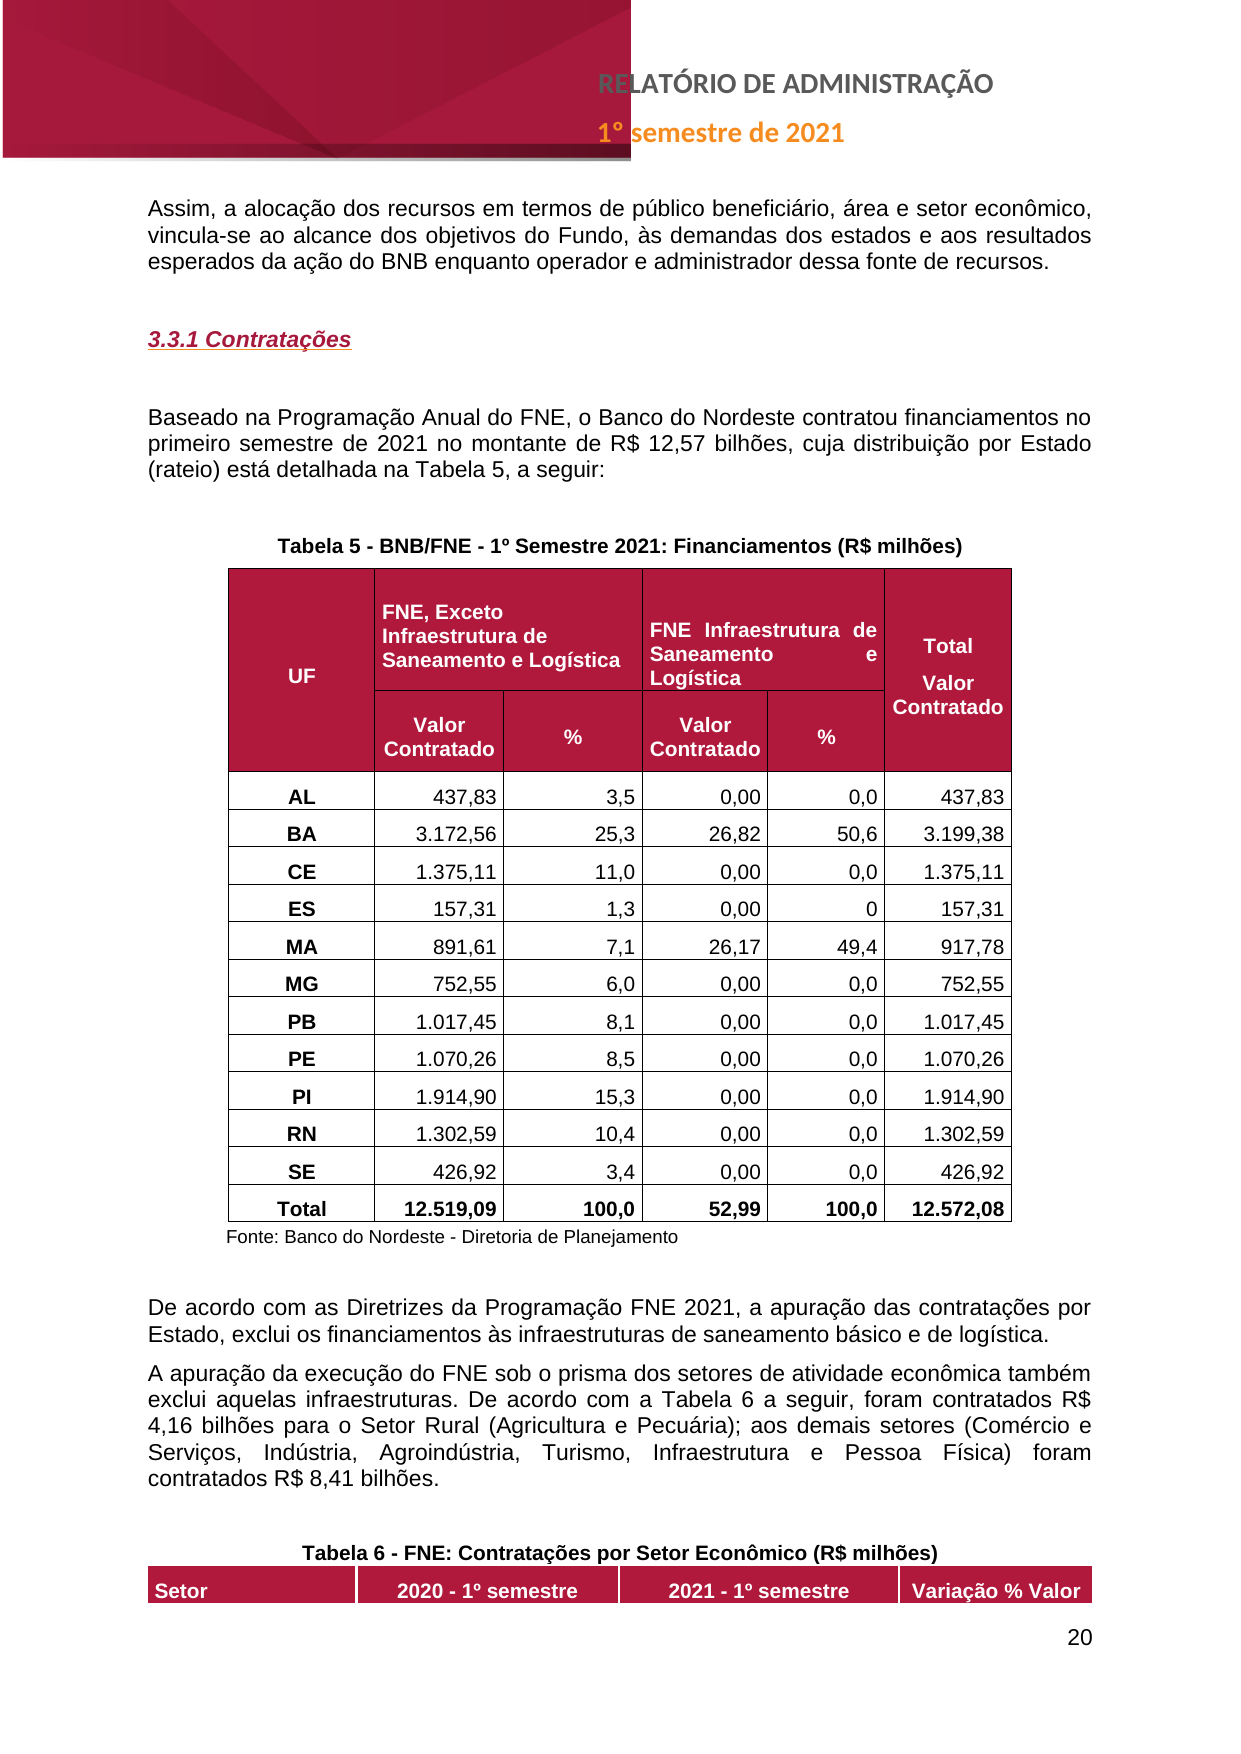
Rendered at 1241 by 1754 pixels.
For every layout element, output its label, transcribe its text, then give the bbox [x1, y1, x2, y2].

table_cell 752,55 [885, 960, 1011, 996]
table_cell 100,0 [768, 1185, 884, 1221]
table_cell 0,00 [643, 772, 767, 808]
table_cell 0,0 [768, 960, 884, 996]
table_cell 3,4 [504, 1147, 642, 1183]
table_header Total Valor Contratado [885, 569, 1011, 771]
table_cell 1.375,11 [885, 847, 1011, 883]
table_cell SE [229, 1147, 374, 1183]
table_cell 0,00 [643, 1035, 767, 1071]
table_cell 1,3 [504, 885, 642, 921]
table_cell 0,00 [643, 997, 767, 1033]
table_cell Valor Contratado [643, 691, 767, 771]
table_cell 3.172,56 [375, 810, 503, 846]
table_cell 0,00 [643, 1147, 767, 1183]
table_cell 917,78 [885, 922, 1011, 958]
table_cell 1.914,90 [375, 1072, 503, 1108]
table_cell AL [229, 772, 374, 808]
text Baseado na Programação Anual do FNE, o Banco do Nordeste contratou financiamentos no primeiro semestre de 2021 no montante de R$ 12,57 bilhões, cuja distribuição por Estado (rateio) está detalhada na Tabela 5, a seguir: [148, 403, 1092, 483]
table_cell 157,31 [885, 885, 1011, 921]
table_cell 0,0 [768, 1035, 884, 1071]
table_cell 0,00 [643, 1110, 767, 1146]
table_cell 12.572,08 [885, 1185, 1011, 1221]
table_cell PI [229, 1072, 374, 1108]
table_cell 0,0 [768, 1147, 884, 1183]
table_cell 1.070,26 [375, 1035, 503, 1071]
table_cell 1.017,45 [375, 997, 503, 1033]
table_cell 0,00 [643, 960, 767, 996]
table_cell 426,92 [375, 1147, 503, 1183]
table_header FNE, Exceto Infraestrutura de Saneamento e Logística [375, 569, 642, 690]
table_cell % [768, 691, 884, 771]
table_cell 0,00 [643, 1072, 767, 1108]
picture [0, 0, 631, 162]
table_header Setor [148, 1566, 355, 1603]
table_header FNE Infraestrutura de Saneamento e Logística [643, 569, 884, 690]
table_cell 437,83 [375, 772, 503, 808]
table_cell 1.070,26 [885, 1035, 1011, 1071]
table_header 2021 - 1º semestre [620, 1566, 898, 1603]
text Assim, a alocação dos recursos em termos de público beneficiário, área e setor econômico, vincula-se ao alcance dos objetivos do Fundo, às demandas dos estados e aos resultados esperados da ação do BNB enquanto operador e administrador dessa fonte de recursos. [148, 195, 1092, 274]
table_cell 0,0 [768, 772, 884, 808]
table_cell 8,1 [504, 997, 642, 1033]
table_cell 0,0 [768, 997, 884, 1033]
table_cell 52,99 [643, 1185, 767, 1221]
table_header 2020 - 1º semestre [358, 1566, 618, 1603]
table_cell 100,0 [504, 1185, 642, 1221]
table_cell 1.302,59 [885, 1110, 1011, 1146]
table_cell 0,00 [643, 847, 767, 883]
table_cell MG [229, 960, 374, 996]
table_cell 15,3 [504, 1072, 642, 1108]
table_cell 1.375,11 [375, 847, 503, 883]
table_cell 12.519,09 [375, 1185, 503, 1221]
table_cell 1.017,45 [885, 997, 1011, 1033]
table_cell 8,5 [504, 1035, 642, 1071]
table_cell MA [229, 922, 374, 958]
table_cell 0,0 [768, 1110, 884, 1146]
table_cell 1.914,90 [885, 1072, 1011, 1108]
table_cell CE [229, 847, 374, 883]
table_cell 157,31 [375, 885, 503, 921]
table_cell 26,82 [643, 810, 767, 846]
table_cell 3,5 [504, 772, 642, 808]
text A apuração da execução do FNE sob o prisma dos setores de atividade econômica também exclui aquelas infraestruturas. De acordo com a Tabela 6 a seguir, foram contratados R$ 4,16 bilhões para o Setor Rural (Agricultura e Pecuária); aos demais setores (Comércio e Serviços, Indústria, Agroindústria, Turismo, Infraestrutura e Pessoa Física) foram contratados R$ 8,41 bilhões. [148, 1359, 1092, 1491]
table_header UF [229, 569, 374, 771]
table_cell 26,17 [643, 922, 767, 958]
table_header Variação % Valor [900, 1566, 1092, 1603]
table_cell PB [229, 997, 374, 1033]
table_cell 426,92 [885, 1147, 1011, 1183]
table_cell 0,00 [643, 885, 767, 921]
table_cell 3.199,38 [885, 810, 1011, 846]
table_cell 0,0 [768, 1072, 884, 1108]
table_cell 10,4 [504, 1110, 642, 1146]
table_cell % [504, 691, 642, 771]
table_cell 7,1 [504, 922, 642, 958]
subtitle 3.3.1 Contratações [148, 326, 1092, 352]
table_cell RN [229, 1110, 374, 1146]
text Tabela 6 - FNE: Contratações por Setor Econômico (R$ milhões) [148, 1540, 1092, 1564]
table_cell BA [229, 810, 374, 846]
table_cell 437,83 [885, 772, 1011, 808]
table_cell 891,61 [375, 922, 503, 958]
text Fonte: Banco do Nordeste - Diretoria de Planejamento [148, 1226, 1092, 1248]
text De acordo com as Diretrizes da Programação FNE 2021, a apuração das contratações por Estado, exclui os financiamentos às infraestruturas de saneamento básico e de logística. [148, 1294, 1092, 1347]
table_cell 6,0 [504, 960, 642, 996]
table_cell Valor Contratado [375, 691, 503, 771]
table_cell 1.302,59 [375, 1110, 503, 1146]
table_cell 25,3 [504, 810, 642, 846]
table_cell Total [229, 1185, 374, 1221]
table_cell 752,55 [375, 960, 503, 996]
table_cell 49,4 [768, 922, 884, 958]
table_cell 0,0 [768, 847, 884, 883]
table_cell 11,0 [504, 847, 642, 883]
table_cell ES [229, 885, 374, 921]
table_cell 0 [768, 885, 884, 921]
table_cell 50,6 [768, 810, 884, 846]
text Tabela 5 - BNB/FNE - 1º Semestre 2021: Financiamentos (R$ milhões) [148, 534, 1092, 558]
table_cell PE [229, 1035, 374, 1071]
